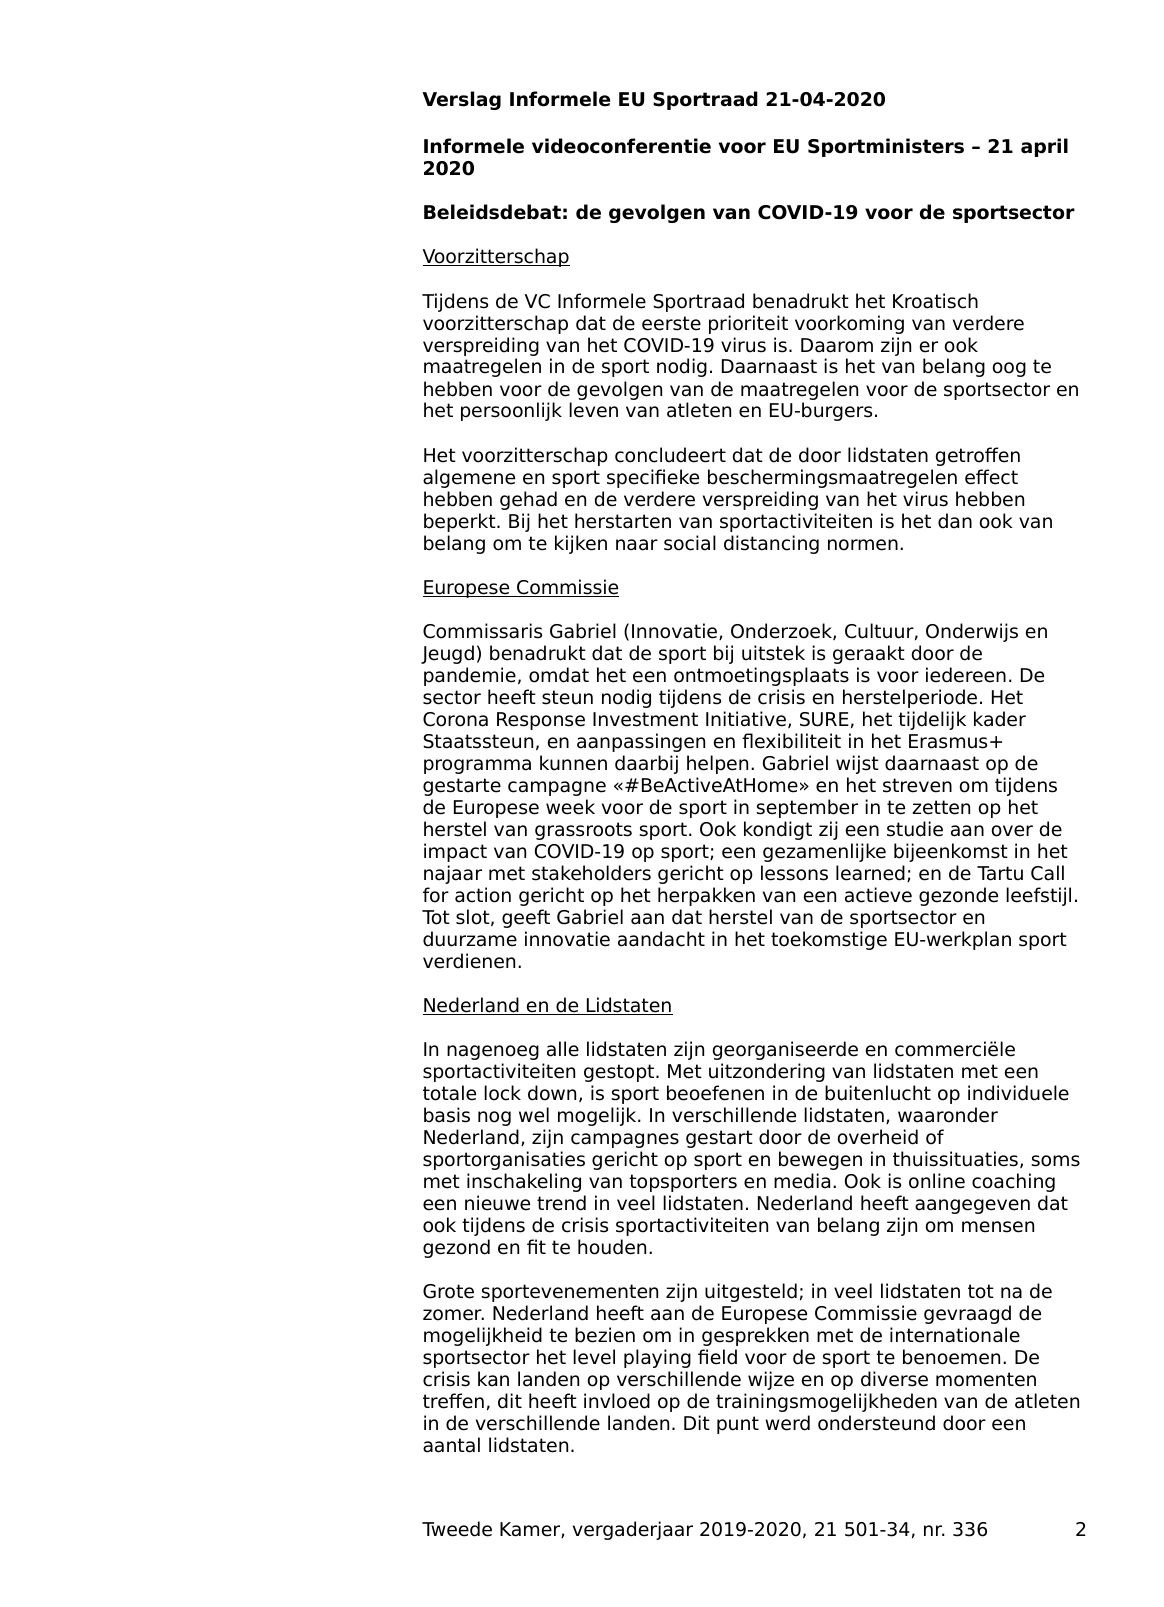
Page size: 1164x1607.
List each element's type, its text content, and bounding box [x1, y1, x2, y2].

subtitle Informele videoconferentie voor EU Sportministers – 21 april 2020 [422, 136, 1087, 180]
subtitle Voorzitterschap [422, 246, 1087, 268]
subtitle Nederland en de Lidstaten [422, 995, 1087, 1017]
subtitle Europese Commissie [422, 577, 1087, 599]
text Grote sportevenementen zijn uitgesteld; in veel lidstaten tot na de zomer. Nederland heeft aan de Europese Commissie gevraagd de mogelijkheid te bezien om in gesprekken met de internationale sportsector het level playing field voor de sport te benoemen. De crisis kan landen op verschillende wijze en op diverse momenten treffen, dit heeft invloed op de trainingsmogelijkheden van de atleten in de verschillende landen. Dit punt werd ondersteund door een aantal lidstaten. [422, 1281, 1087, 1457]
subtitle Beleidsdebat: de gevolgen van COVID-19 voor de sportsector [422, 202, 1087, 224]
text Commissaris Gabriel (Innovatie, Onderzoek, Cultuur, Onderwijs en Jeugd) benadrukt dat de sport bij uitstek is geraakt door de pandemie, omdat het een ontmoetingsplaats is voor iedereen. De sector heeft steun nodig tijdens de crisis en herstelperiode. Het Corona Response Investment Initiative, SURE, het tijdelijk kader Staatssteun, en aanpassingen en flexibiliteit in het Erasmus+ programma kunnen daarbij helpen. Gabriel wijst daarnaast op de gestarte campagne «#BeActiveAtHome» en het streven om tijdens de Europese week voor de sport in september in te zetten op het herstel van grassroots sport. Ook kondigt zij een studie aan over de impact van COVID-19 op sport; een gezamenlijke bijeenkomst in het najaar met stakeholders gericht op lessons learned; en de Tartu Call for action gericht op het herpakken van een actieve gezonde leefstijl. Tot slot, geeft Gabriel aan dat herstel van de sportsector en duurzame innovatie aandacht in het toekomstige EU-werkplan sport verdienen. [422, 621, 1087, 972]
subtitle Verslag Informele EU Sportraad 21-04-2020 [422, 89, 1087, 111]
text Het voorzitterschap concludeert dat de door lidstaten getroffen algemene en sport specifieke beschermingsmaatregelen effect hebben gehad en de verdere verspreiding van het virus hebben beperkt. Bij het herstarten van sportactiviteiten is het dan ook van belang om te kijken naar social distancing normen. [422, 444, 1087, 554]
text Tijdens de VC Informele Sportraad benadrukt het Kroatisch voorzitterschap dat de eerste prioriteit voorkoming van verdere verspreiding van het COVID-19 virus is. Daarom zijn er ook maatregelen in de sport nodig. Daarnaast is het van belang oog te hebben voor de gevolgen van de maatregelen voor de sportsector en het persoonlijk leven van atleten en EU-burgers. [422, 291, 1087, 422]
text In nagenoeg alle lidstaten zijn georganiseerde en commerciële sportactiviteiten gestopt. Met uitzondering van lidstaten met een totale lock down, is sport beoefenen in de buitenlucht op individuele basis nog wel mogelijk. In verschillende lidstaten, waaronder Nederland, zijn campagnes gestart door de overheid of sportorganisaties gericht op sport en bewegen in thuissituaties, soms met inschakeling van topsporters en media. Ook is online coaching een nieuwe trend in veel lidstaten. Nederland heeft aangegeven dat ook tijdens de crisis sportactiviteiten van belang zijn om mensen gezond en fit te houden. [422, 1039, 1087, 1259]
